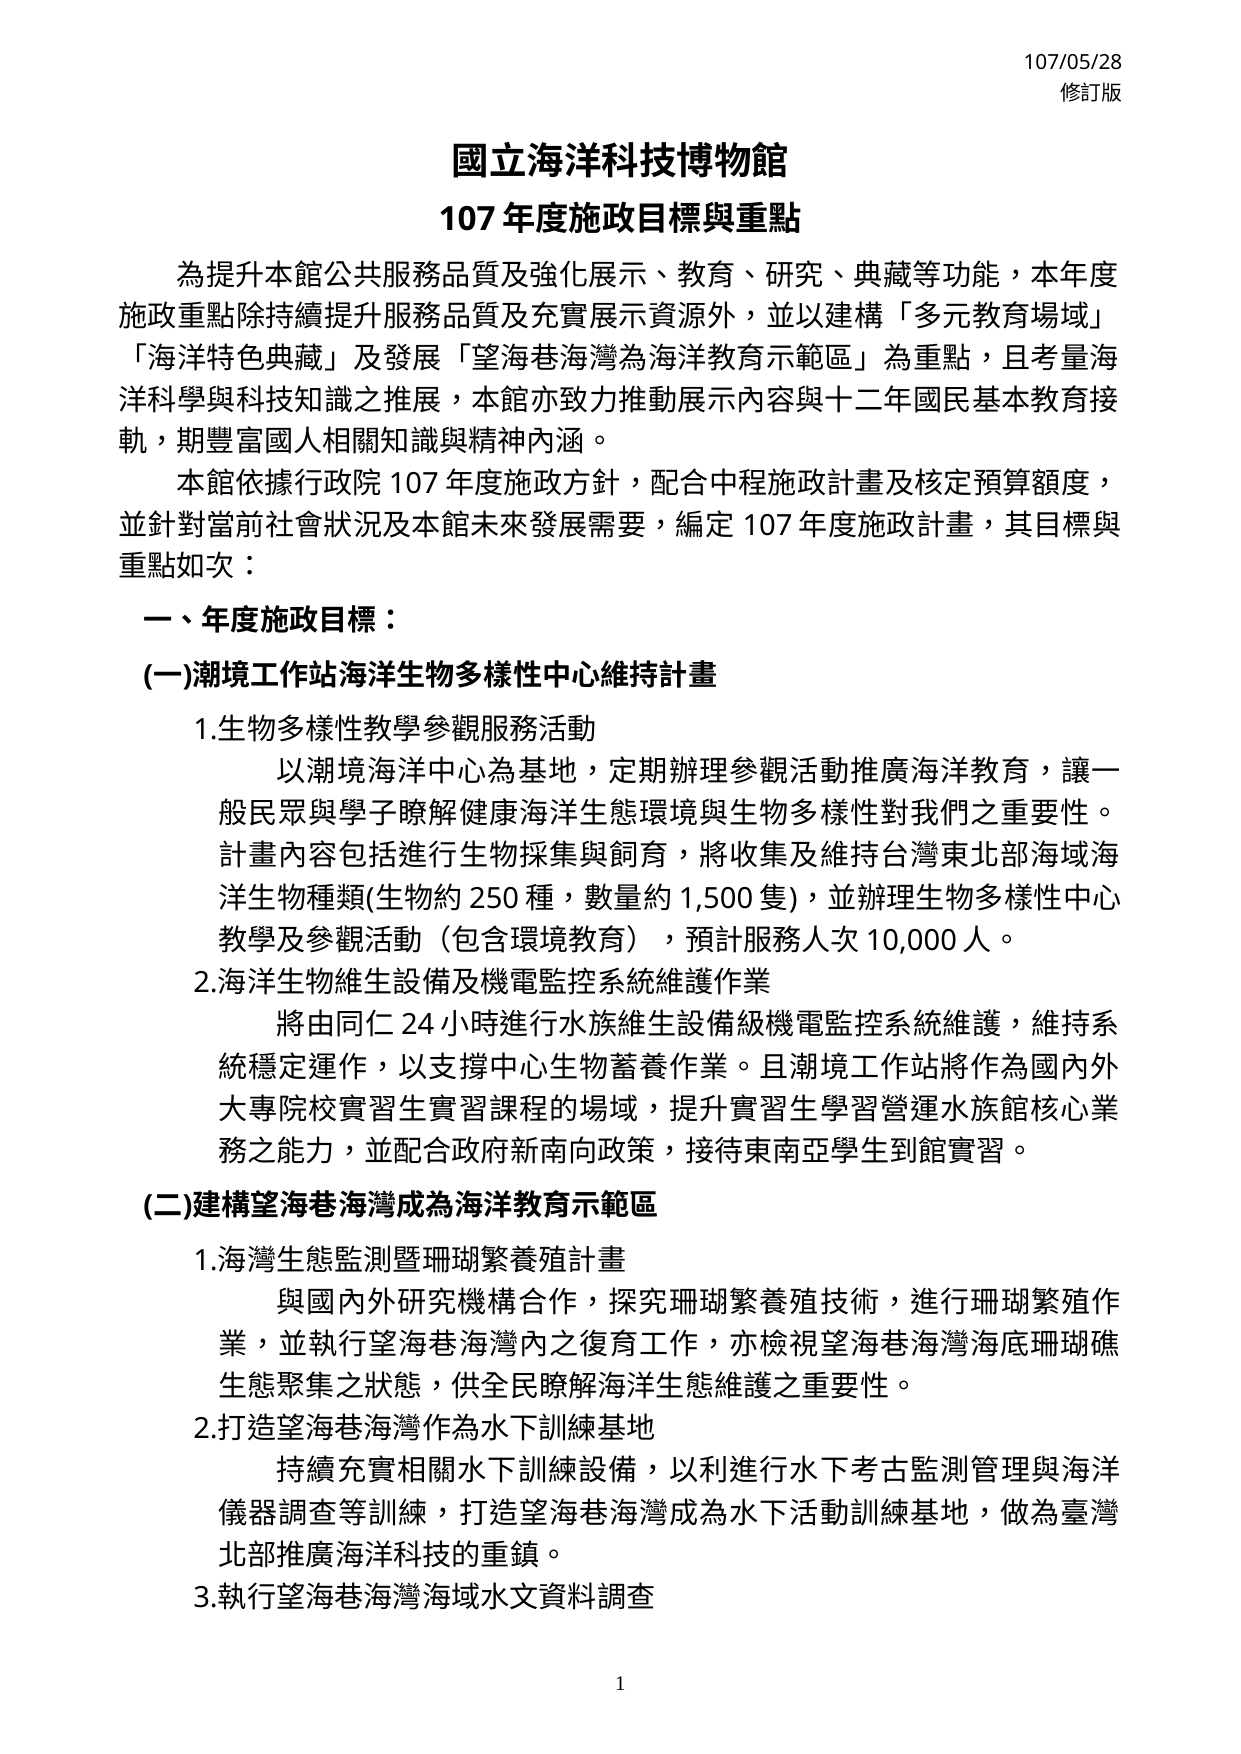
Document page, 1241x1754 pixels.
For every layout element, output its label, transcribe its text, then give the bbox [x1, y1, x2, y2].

text (二)建構望海巷海灣成為海洋教育示範區 [143, 1182, 1122, 1224]
text 3.執行望海巷海灣海域水文資料調查 [193, 1574, 1122, 1615]
text 持續充實相關水下訓練設備，以利進行水下考古監測管理與海洋儀器調查等訓練，打造望海巷海灣成為水下活動訓練基地，做為臺灣北部推廣海洋科技的重鎮。 [218, 1447, 1122, 1574]
text 1.生物多樣性教學參觀服務活動 [193, 706, 1122, 747]
text (一)潮境工作站海洋生物多樣性中心維持計畫 [143, 652, 1122, 693]
text 2.打造望海巷海灣作為水下訓練基地 [193, 1405, 1122, 1447]
text 2.海洋生物維生設備及機電監控系統維護作業 [193, 959, 1122, 1001]
text 將由同仁24小時進行水族維生設備級機電監控系統維護，維持系統穩定運作，以支撐中心生物蓄養作業。且潮境工作站將作為國內外大專院校實習生實習課程的場域，提升實習生學習營運水族館核心業務之能力，並配合政府新南向政策，接待東南亞學生到館實習。 [218, 1001, 1122, 1170]
text 一、年度施政目標： [143, 597, 1122, 639]
text 為提升本館公共服務品質及強化展示、教育、研究、典藏等功能，本年度施政重點除持續提升服務品質及充實展示資源外，並以建構「多元教育場域」、「海洋特色典藏」及發展「望海巷海灣為海洋教育示範區」為重點，且考量海洋科學與科技知識之推展，本館亦致力推動展示內容與十二年國民基本教育接軌，期豐富國人相關知識與精神內涵。 [118, 252, 1122, 460]
text 1.海灣生態監測暨珊瑚繁養殖計畫 [193, 1237, 1122, 1278]
text 以潮境海洋中心為基地，定期辦理參觀活動推廣海洋教育，讓一般民眾與學子瞭解健康海洋生態環境與生物多樣性對我們之重要性。計畫內容包括進行生物採集與飼育，將收集及維持台灣東北部海域海洋生物種類(生物約250種，數量約1,500隻)，並辦理生物多樣性中心教學及參觀活動（包含環境教育），預計服務人次10,000人。 [218, 747, 1122, 959]
text 與國內外研究機構合作，探究珊瑚繁養殖技術，進行珊瑚繁殖作業，並執行望海巷海灣內之復育工作，亦檢視望海巷海灣海底珊瑚礁生態聚集之狀態，供全民瞭解海洋生態維護之重要性。 [218, 1278, 1122, 1405]
text 107年度施政目標與重點 [118, 197, 1122, 239]
text 本館依據行政院107年度施政方針，配合中程施政計畫及核定預算額度，並針對當前社會狀況及本館未來發展需要，編定107年度施政計畫，其目標與重點如次： [118, 460, 1122, 585]
text 國立海洋科技博物館 [118, 131, 1122, 185]
